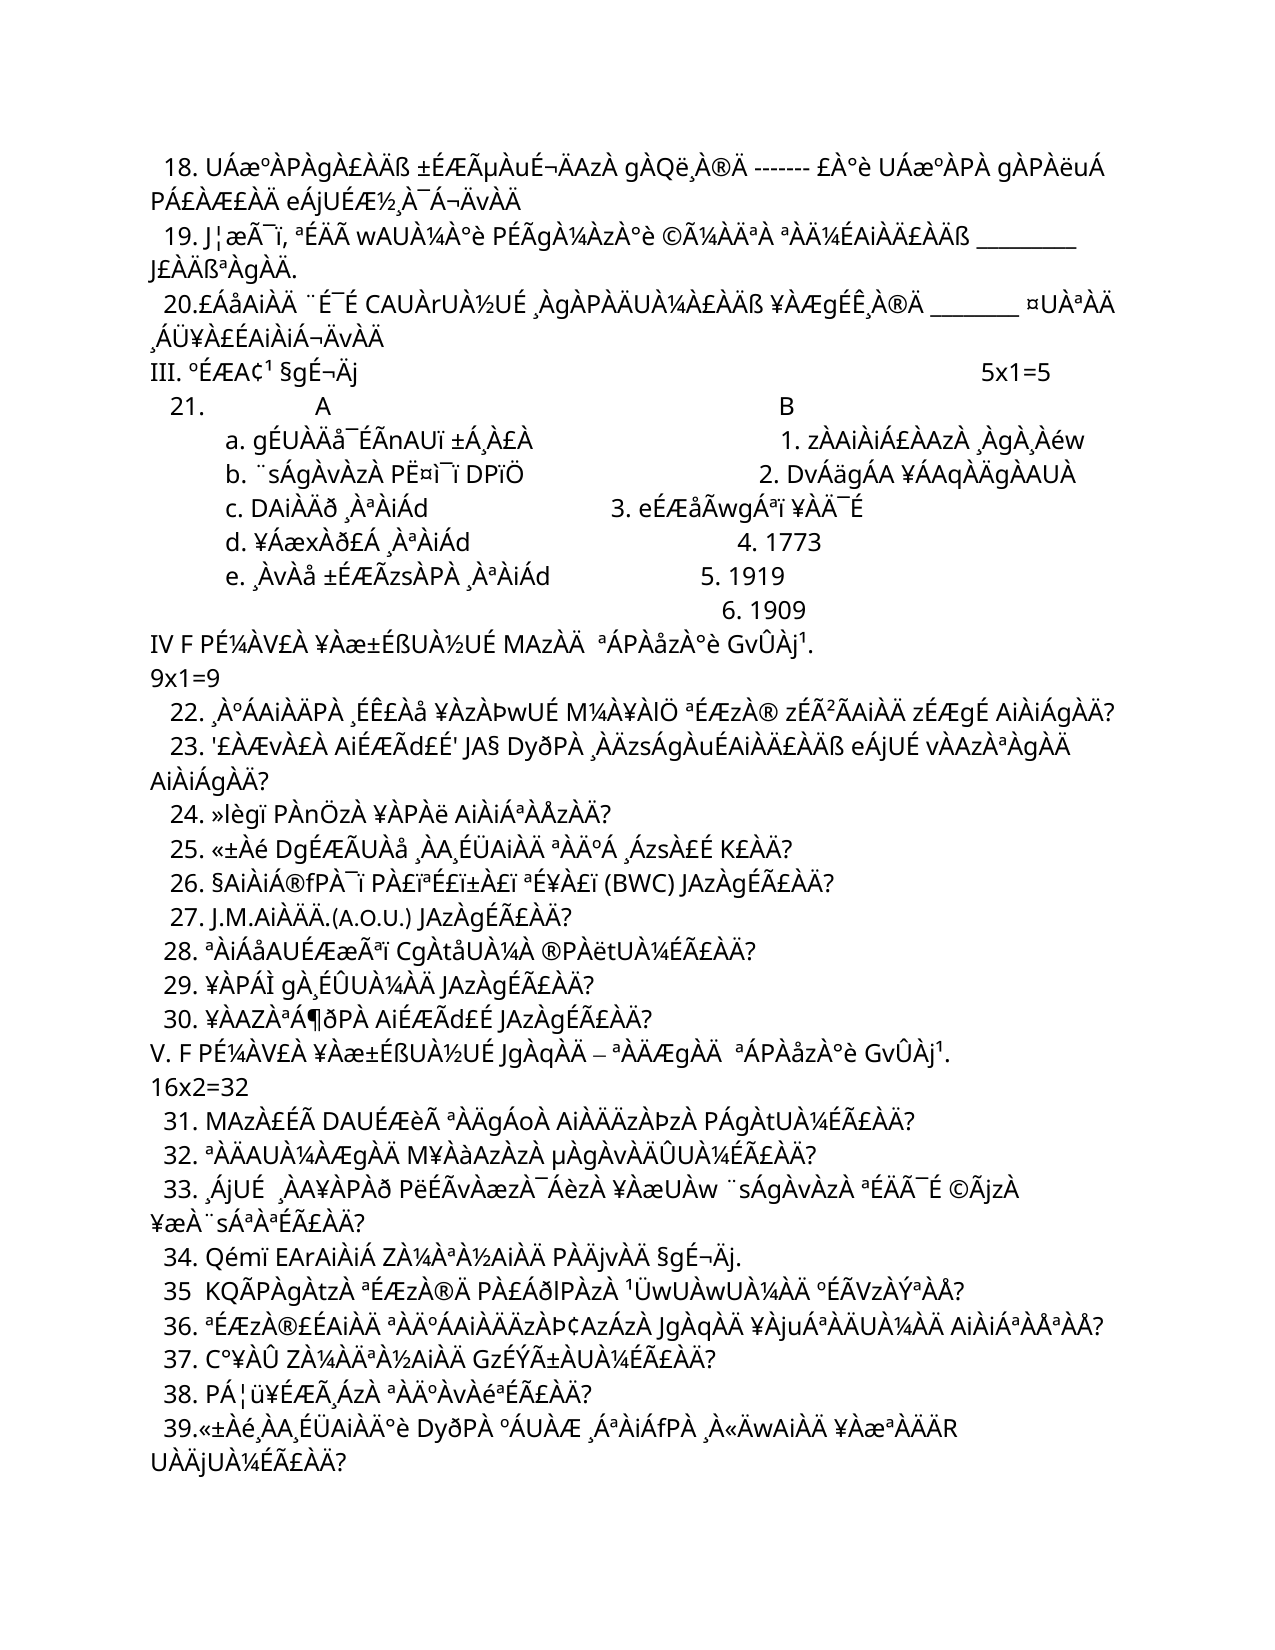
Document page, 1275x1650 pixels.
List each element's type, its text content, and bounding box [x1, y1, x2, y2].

text 31. MAzÀ£ÉÃ DAUÉÆèÃ ªÀÄgÁoÀ AiÀÄÄzÀÞzÀ PÁgÀtUÀ¼ÉÃ£ÀÄ? [150, 1104, 1125, 1138]
text 39.«±Àé¸ÀA¸ÉÜAiÀÄ°è DyðPÀ ºÁUÀÆ ¸ÁªÀiÁfPÀ ¸À«ÄwAiÀÄ ¥ÀæªÀÄÄR UÀÄjUÀ¼ÉÃ£ÀÄ? [150, 1410, 1125, 1478]
text 30. ¥ÀAZÀªÁ¶ðPÀ AiÉÆÃd£É JAzÀgÉÃ£ÀÄ? [150, 1002, 1125, 1036]
text 32. ªÀÄAUÀ¼ÀÆgÀÄ M¥ÀàAzÀzÀ µÀgÀvÀÄÛUÀ¼ÉÃ£ÀÄ? [150, 1138, 1125, 1172]
text 36. ªÉÆzÀ®£ÉAiÀÄ ªÀÄºÁAiÀÄÄzÀÞ¢AzÁzÀ JgÀqÀÄ ¥ÀjuÁªÀÄUÀ¼ÀÄ AiÀiÁªÀÅªÀÅ? [150, 1308, 1125, 1342]
text 33. ¸ÁjUÉ ¸ÀA¥ÀPÀð PëÉÃvÀæzÀ¯ÁèzÀ ¥ÀæUÀw ¨sÁgÀvÀzÀ ªÉÄÃ¯É ©ÃjzÀ ¥æÀ¨sÁªÀªÉÃ£ÀÄ? [150, 1172, 1125, 1240]
text 26. §AiÀiÁ®fPÀ¯ï PÀ£ïªÉ£ï±À£ï ªÉ¥À£ï (BWC) JAzÀgÉÃ£ÀÄ? [150, 865, 1125, 899]
text 19. J¦æÃ¯ï, ªÉÄÃ wAUÀ¼À°è PÉÃgÀ¼ÀzÀ°è ©Ã¼ÀÄªÀ ªÀÄ¼ÉAiÀÄ£ÀÄß _________ J£ÀÄßªÀgÀÄ. [150, 218, 1125, 286]
text a. gÉUÀÄå¯ÉÃnAUï ±Á¸À£À 1. zÀAiÀiÁ£ÀAzÀ ¸ÀgÀ¸Àéw [150, 422, 1125, 457]
text e. ¸ÀvÀå ±ÉÆÃzsÀPÀ ¸ÀªÀiÁd 5. 1919 [150, 559, 1125, 593]
text 35 KQÃPÀgÀtzÀ ªÉÆzÀ®Ä PÀ£ÁðlPÀzÀ ¹ÜwUÀwUÀ¼ÀÄ ºÉÃVzÀÝªÀÅ? [150, 1274, 1125, 1308]
text 24. »lègï PÀnÖzÀ ¥ÀPÀë AiÀiÁªÀÅzÀÄ? [150, 797, 1125, 831]
text 28. ªÀiÁåAUÉÆæÃªï CgÀtåUÀ¼À ®PÀëtUÀ¼ÉÃ£ÀÄ? [150, 933, 1125, 967]
text 23. '£ÀÆvÀ£À AiÉÆÃd£É' JA§ DyðPÀ ¸ÀÄzsÁgÀuÉAiÀÄ£ÀÄß eÁjUÉ vÀAzÀªÀgÀÄ AiÀiÁgÀÄ? [150, 729, 1125, 797]
text d. ¥ÁæxÀð£Á ¸ÀªÀiÁd 4. 1773 [150, 525, 1125, 559]
text III. ºÉÆA¢¹ §gÉ¬Äj 5x1=5 [150, 354, 1125, 388]
text 38. PÁ¦ü¥ÉÆÃ¸ÁzÀ ªÀÄºÀvÀéªÉÃ£ÀÄ? [150, 1376, 1125, 1410]
text 27. J.M.AiÀÄÄ.(A.O.U.) JAzÀgÉÃ£ÀÄ? [150, 899, 1125, 933]
text V. F PÉ¼ÀV£À ¥Àæ±ÉßUÀ½UÉ JgÀqÀÄ – ªÀÄÆgÀÄ ªÁPÀåzÀ°è GvÛÀj¹. 16x2=32 [150, 1036, 1125, 1104]
text 20.£ÁåAiÀÄ ¨É¯É CAUÀrUÀ½UÉ ¸ÀgÀPÀÄUÀ¼À£ÀÄß ¥ÀÆgÉÊ¸À®Ä ________ ¤UÀªÀÄ ¸ÁÜ¥À£ÉAiÀiÁ¬ÄvÀÄ [150, 286, 1125, 354]
text 34. Qémï EArAiÀiÁ ZÀ¼ÀªÀ½AiÀÄ PÀÄjvÀÄ §gÉ¬Äj. [150, 1240, 1125, 1274]
text c. DAiÀÄð ¸ÀªÀiÁd 3. eÉÆåÃwgÁªï ¥ÀÄ¯É [150, 491, 1125, 525]
text 22. ¸ÀºÁAiÀÄPÀ ¸ÉÊ£Àå ¥ÀzÀÞwUÉ M¼À¥ÀlÖ ªÉÆzÀ® zÉÃ²ÃAiÀÄ zÉÆgÉ AiÀiÁgÀÄ? [150, 695, 1125, 729]
text 29. ¥ÀPÁÌ gÀ¸ÉÛUÀ¼ÀÄ JAzÀgÉÃ£ÀÄ? [150, 967, 1125, 1002]
text 25. «±Àé DgÉÆÃUÀå ¸ÀA¸ÉÜAiÀÄ ªÀÄºÁ ¸ÁzsÀ£É K£ÀÄ? [150, 831, 1125, 865]
text 18. UÁæºÀPÀgÀ£ÀÄß ±ÉÆÃµÀuÉ¬ÄAzÀ gÀQë¸À®Ä ------- £À°è UÁæºÀPÀ gÀPÀëuÁ PÁ£ÀÆ£ÀÄ eÁjUÉÆ½¸À¯Á¬ÄvÀÄ [150, 150, 1125, 218]
text 21. A B [150, 388, 1125, 422]
text IV F PÉ¼ÀV£À ¥Àæ±ÉßUÀ½UÉ MAzÀÄ ªÁPÀåzÀ°è GvÛÀj¹. 9x1=9 [150, 627, 1125, 695]
text 37. C°¥ÀÛ ZÀ¼ÀÄªÀ½AiÀÄ GzÉÝÃ±ÀUÀ¼ÉÃ£ÀÄ? [150, 1342, 1125, 1376]
text 6. 1909 [150, 593, 1125, 627]
text b. ¨sÁgÀvÀzÀ PË¤ì¯ï DPïÖ 2. DvÁägÁA ¥ÁAqÀÄgÀAUÀ [150, 457, 1125, 491]
